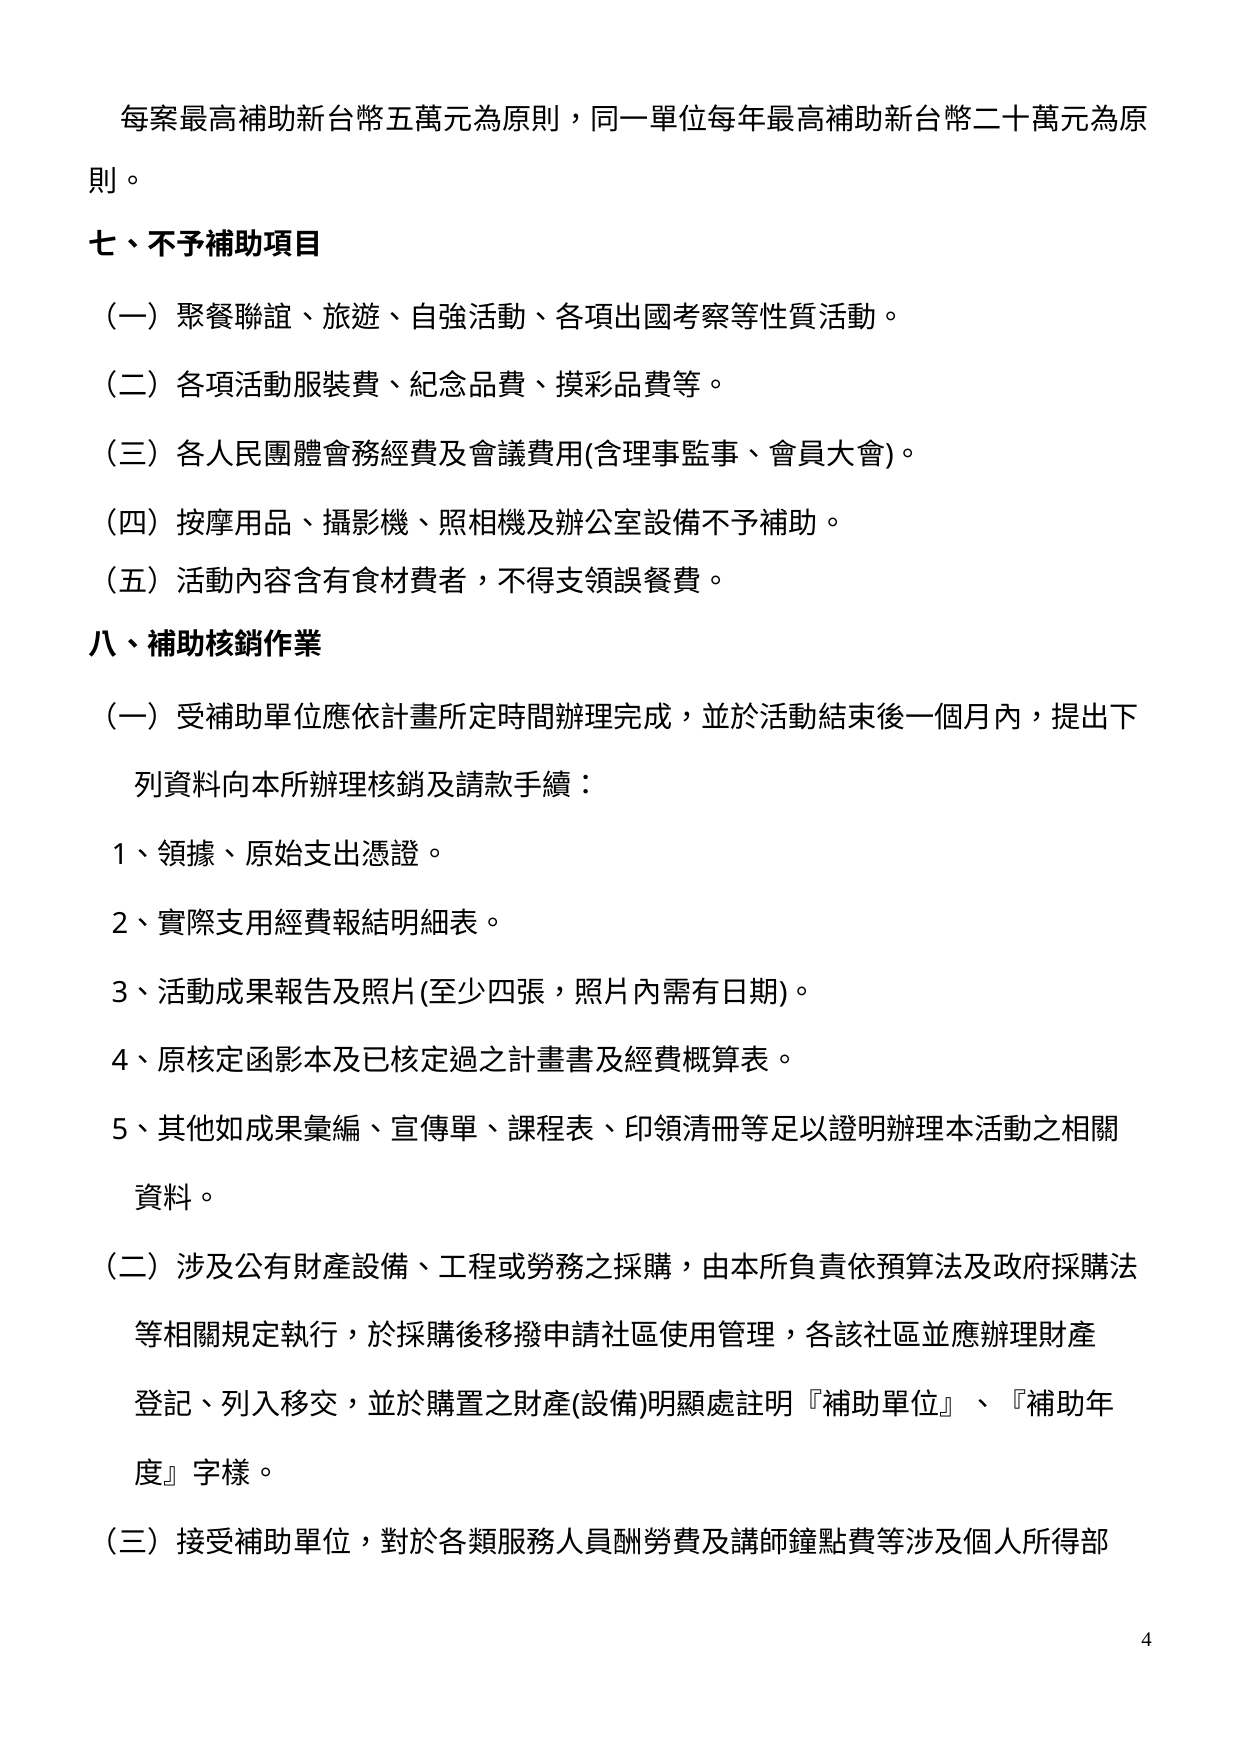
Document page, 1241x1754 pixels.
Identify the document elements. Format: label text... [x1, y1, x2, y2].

text （五）活動內容含有食材費者，不得支領誤餐費。 [89, 542, 1152, 604]
text （二）各項活動服裝費、紀念品費、摸彩品費等。 [89, 336, 1152, 404]
text 每案最高補助新台幣五萬元為原則，同一單位每年最高補助新台幣二十萬元為原則。 [89, 79, 1152, 204]
text 登記、列入移交，並於購置之財產(設備)明顯處註明『補助單位』、『補助年 [89, 1354, 1152, 1423]
text 2、實際支用經費報結明細表。 [89, 873, 1152, 942]
text （四）按摩用品、攝影機、照相機及辦公室設備不予補助。 [89, 473, 1152, 542]
text （一）聚餐聯誼、旅遊、自強活動、各項出國考察等性質活動。 [89, 267, 1152, 336]
text 3、活動成果報告及照片(至少四張，照片內需有日期)。 [89, 942, 1152, 1011]
text （一）受補助單位應依計畫所定時間辦理完成，並於活動結束後一個月內，提出下 [89, 667, 1152, 736]
text 度』字樣。 [89, 1423, 1152, 1492]
text 資料。 [89, 1148, 1152, 1217]
text （三）接受補助單位，對於各類服務人員酬勞費及講師鐘點費等涉及個人所得部 [89, 1492, 1152, 1561]
text 1、領據、原始支出憑證。 [89, 804, 1152, 873]
text （三）各人民團體會務經費及會議費用(含理事監事、會員大會)。 [89, 404, 1152, 473]
text 列資料向本所辦理核銷及請款手續： [89, 736, 1152, 804]
text 等相關規定執行，於採購後移撥申請社區使用管理，各該社區並應辦理財產 [89, 1286, 1152, 1354]
text 八、補助核銷作業 [89, 604, 1152, 667]
text （二）涉及公有財產設備、工程或勞務之採購，由本所負責依預算法及政府採購法 [89, 1217, 1152, 1286]
text 七、不予補助項目 [89, 204, 1152, 267]
text 5、其他如成果彙編、宣傳單、課程表、印領清冊等足以證明辦理本活動之相關 [89, 1079, 1152, 1148]
text 4、原核定函影本及已核定過之計畫書及經費概算表。 [89, 1011, 1152, 1079]
